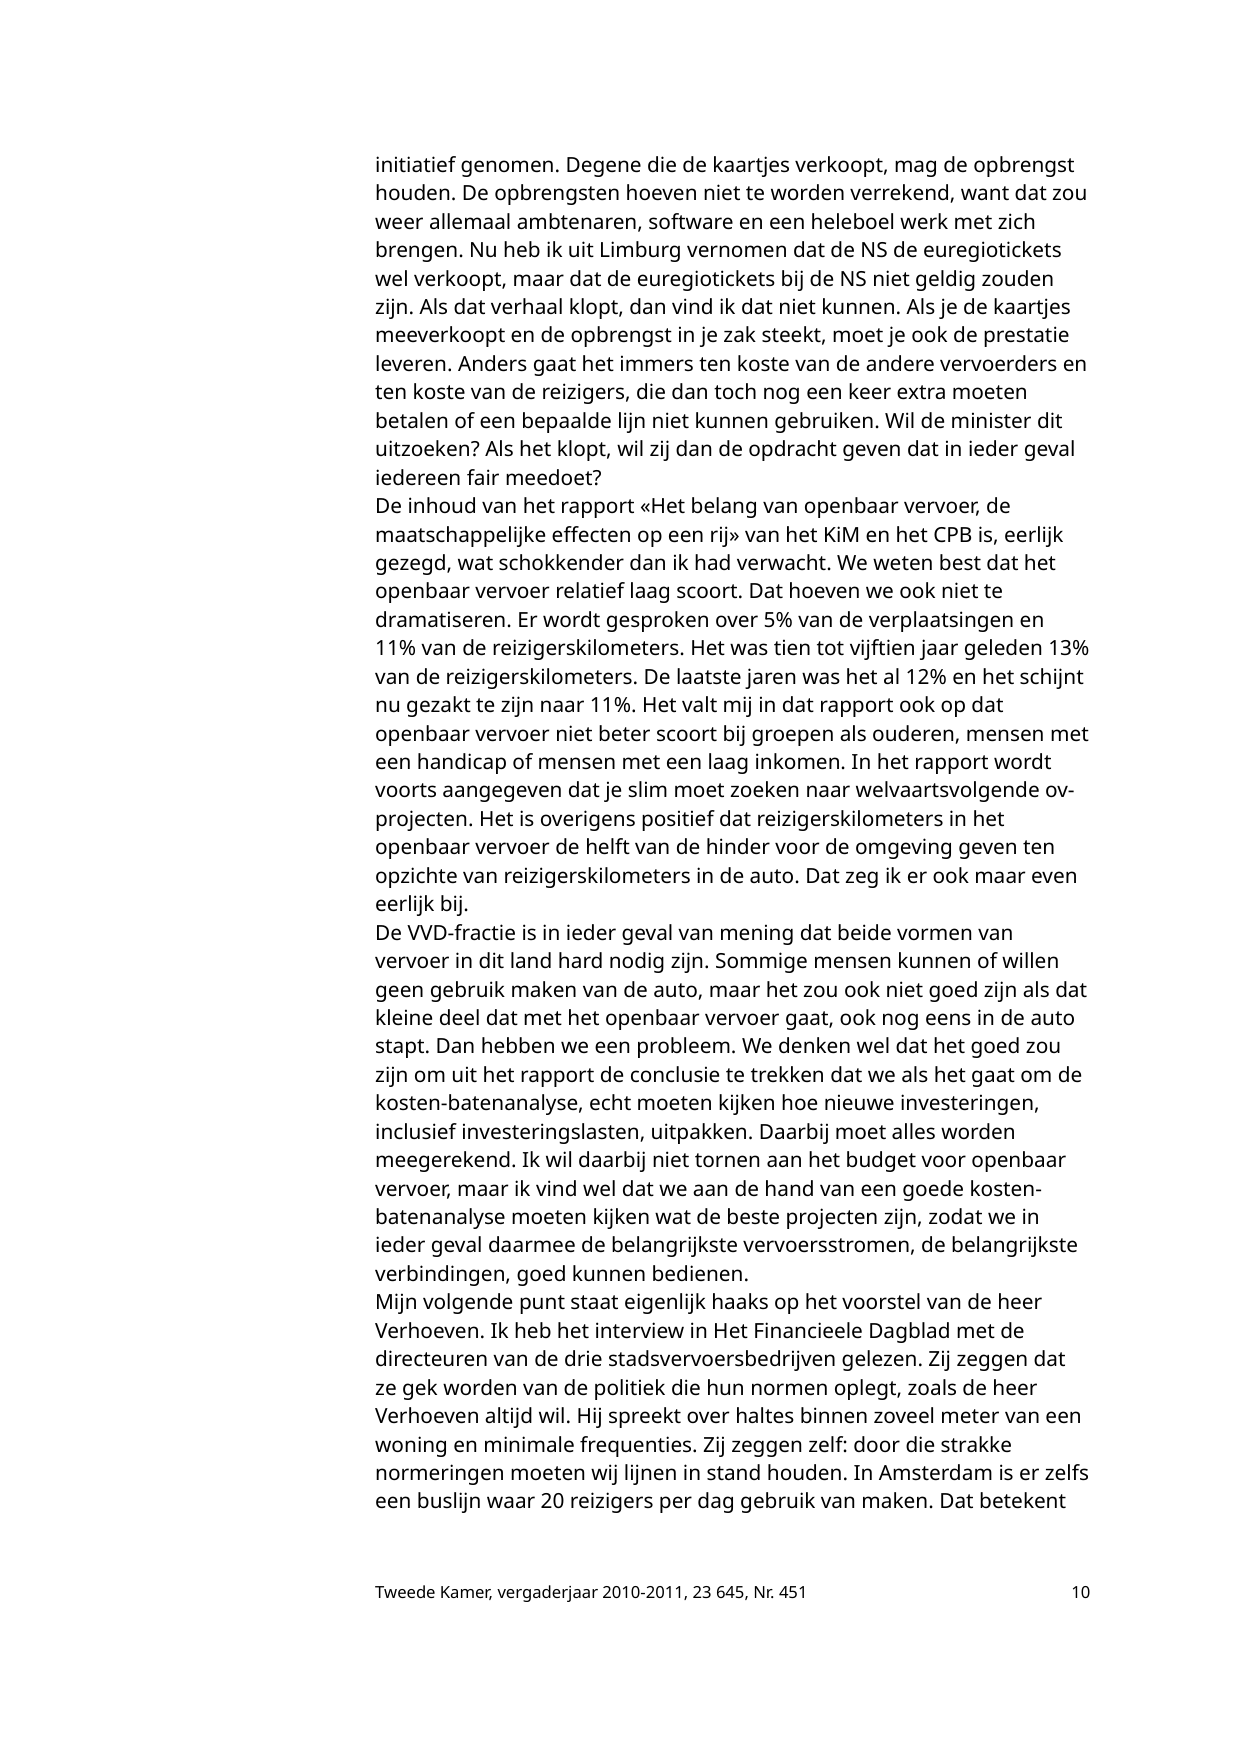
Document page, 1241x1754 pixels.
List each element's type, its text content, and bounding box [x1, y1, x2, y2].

text De VVD-fractie is in ieder geval van mening dat beide vormen van vervoer in dit land hard nodig zijn. Sommige mensen kunnen of willen geen gebruik maken van de auto, maar het zou ook niet goed zijn als dat kleine deel dat met het openbaar vervoer gaat, ook nog eens in de auto stapt. Dan hebben we een probleem. We denken wel dat het goed zou zijn om uit het rapport de conclusie te trekken dat we als het gaat om de kosten-batenanalyse, echt moeten kijken hoe nieuwe investeringen, inclusief investeringslasten, uitpakken. Daarbij moet alles worden meegerekend. Ik wil daarbij niet tornen aan het budget voor openbaar vervoer, maar ik vind wel dat we aan de hand van een goede kosten-batenanalyse moeten kijken wat de beste projecten zijn, zodat we in ieder geval daarmee de belangrijkste vervoersstromen, de belangrijkste verbindingen, goed kunnen bedienen. [375, 918, 1090, 1287]
text Mijn volgende punt staat eigenlijk haaks op het voorstel van de heer Verhoeven. Ik heb het interview in Het Financieele Dagblad met de directeuren van de drie stadsvervoersbedrijven gelezen. Zij zeggen dat ze gek worden van de politiek die hun normen oplegt, zoals de heer Verhoeven altijd wil. Hij spreekt over haltes binnen zoveel meter van een woning en minimale frequenties. Zij zeggen zelf: door die strakke normeringen moeten wij lijnen in stand houden. In Amsterdam is er zelfs een buslijn waar 20 reizigers per dag gebruik van maken. Dat betekent [375, 1287, 1090, 1515]
text De inhoud van het rapport «Het belang van openbaar vervoer, de maatschappelijke effecten op een rij» van het KiM en het CPB is, eerlijk gezegd, wat schokkender dan ik had verwacht. We weten best dat het openbaar vervoer relatief laag scoort. Dat hoeven we ook niet te dramatiseren. Er wordt gesproken over 5% van de verplaatsingen en 11% van de reizigerskilometers. Het was tien tot vijftien jaar geleden 13% van de reizigerskilometers. De laatste jaren was het al 12% en het schijnt nu gezakt te zijn naar 11%. Het valt mij in dat rapport ook op dat openbaar vervoer niet beter scoort bij groepen als ouderen, mensen met een handicap of mensen met een laag inkomen. In het rapport wordt voorts aangegeven dat je slim moet zoeken naar welvaartsvolgende ov-projecten. Het is overigens positief dat reizigerskilometers in het openbaar vervoer de helft van de hinder voor de omgeving geven ten opzichte van reizigerskilometers in de auto. Dat zeg ik er ook maar even eerlijk bij. [375, 491, 1090, 918]
text initiatief genomen. Degene die de kaartjes verkoopt, mag de opbrengst houden. De opbrengsten hoeven niet te worden verrekend, want dat zou weer allemaal ambtenaren, software en een heleboel werk met zich brengen. Nu heb ik uit Limburg vernomen dat de NS de euregiotickets wel verkoopt, maar dat de euregiotickets bij de NS niet geldig zouden zijn. Als dat verhaal klopt, dan vind ik dat niet kunnen. Als je de kaartjes meeverkoopt en de opbrengst in je zak steekt, moet je ook de prestatie leveren. Anders gaat het immers ten koste van de andere vervoerders en ten koste van de reizigers, die dan toch nog een keer extra moeten betalen of een bepaalde lijn niet kunnen gebruiken. Wil de minister dit uitzoeken? Als het klopt, wil zij dan de opdracht geven dat in ieder geval iedereen fair meedoet? [375, 150, 1090, 491]
